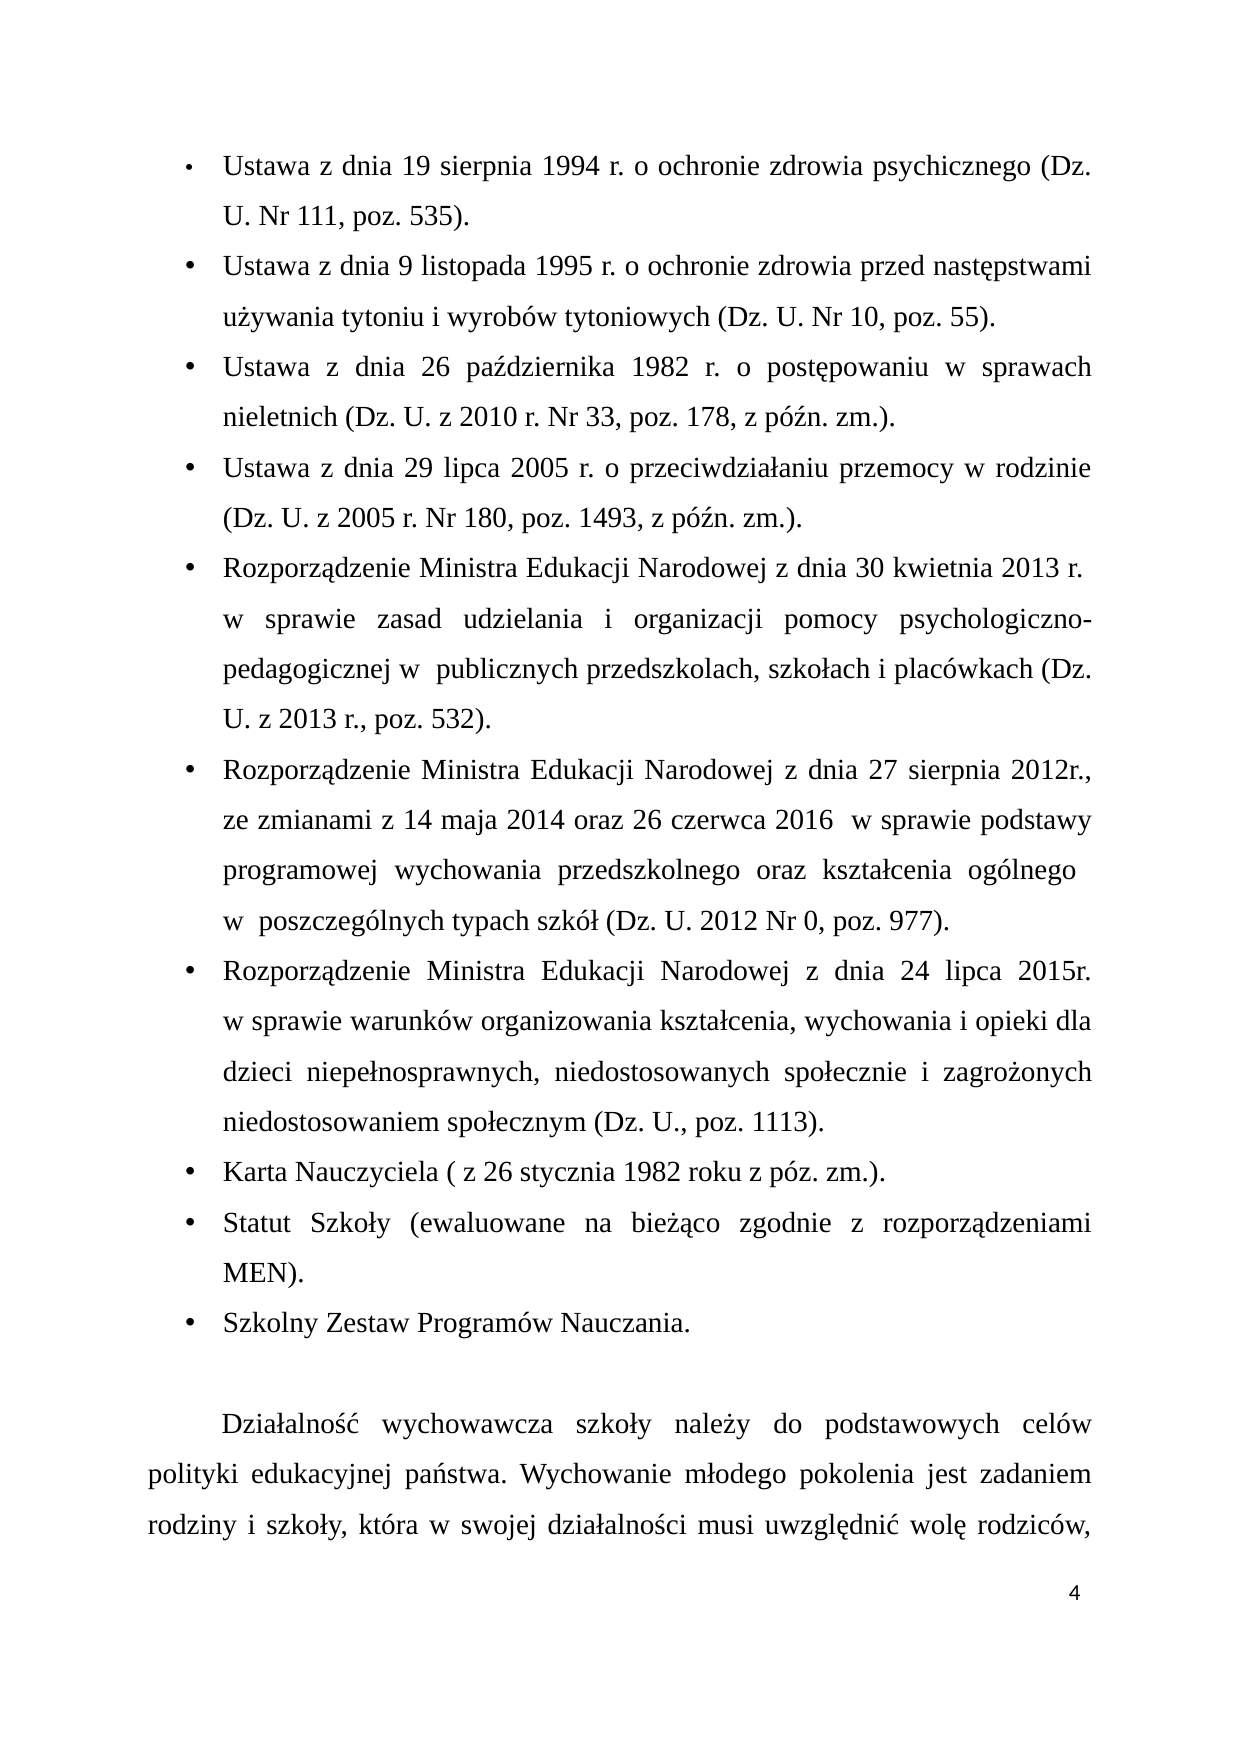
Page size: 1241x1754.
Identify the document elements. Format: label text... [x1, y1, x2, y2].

list Ustawa z dnia 19 sierpnia 1994 r. o ochronie zdrowia psychicznego (Dz. U. Nr 111, poz. 535). [185, 148, 1093, 231]
list Rozporządzenie Ministra Edukacji Narodowej z dnia 24 lipca 2015r. w sprawie warunków organizowania kształcenia, wychowania i opieki dla dzieci niepełnosprawnych, niedostosowanych społecznie i zagrożonych niedostosowaniem społecznym (Dz. U., poz. 1113). [185, 953, 1093, 1138]
list Rozporządzenie Ministra Edukacji Narodowej z dnia 30 kwietnia 2013 r. w sprawie zasad udzielania i organizacji pomocy psychologiczno-pedagogicznej w publicznych przedszkolach, szkołach i placówkach (Dz. U. z 2013 r., poz. 532). [185, 550, 1093, 735]
list Ustawa z dnia 29 lipca 2005 r. o przeciwdziałaniu przemocy w rodzinie (Dz. U. z 2005 r. Nr 180, poz. 1493, z późn. zm.). [185, 450, 1093, 534]
list Ustawa z dnia 26 października 1982 r. o postępowaniu w sprawach nieletnich (Dz. U. z 2010 r. Nr 33, poz. 178, z późn. zm.). [185, 349, 1093, 433]
list Rozporządzenie Ministra Edukacji Narodowej z dnia 27 sierpnia 2012r., ze zmianami z 14 maja 2014 oraz 26 czerwca 2016 w sprawie podstawy programowej wychowania przedszkolnego oraz kształcenia ogólnego w poszczególnych typach szkół (Dz. U. 2012 Nr 0, poz. 977). [185, 752, 1093, 936]
list Szkolny Zestaw Programów Nauczania. [185, 1306, 1093, 1339]
list Ustawa z dnia 9 listopada 1995 r. o ochronie zdrowia przed następstwami używania tytoniu i wyrobów tytoniowych (Dz. U. Nr 10, poz. 55). [185, 248, 1093, 332]
list Karta Nauczyciela ( z 26 stycznia 1982 roku z póz. zm.). [185, 1154, 1093, 1188]
list Statut Szkoły (ewaluowane na bieżąco zgodnie z rozporządzeniami MEN). [185, 1205, 1093, 1289]
text Działalność wychowawcza szkoły należy do podstawowych celów polityki edukacyjnej państwa. Wychowanie młodego pokolenia jest zadaniem rodziny i szkoły, która w swojej działalności musi uwzględnić wolę rodziców, [148, 1406, 1093, 1541]
